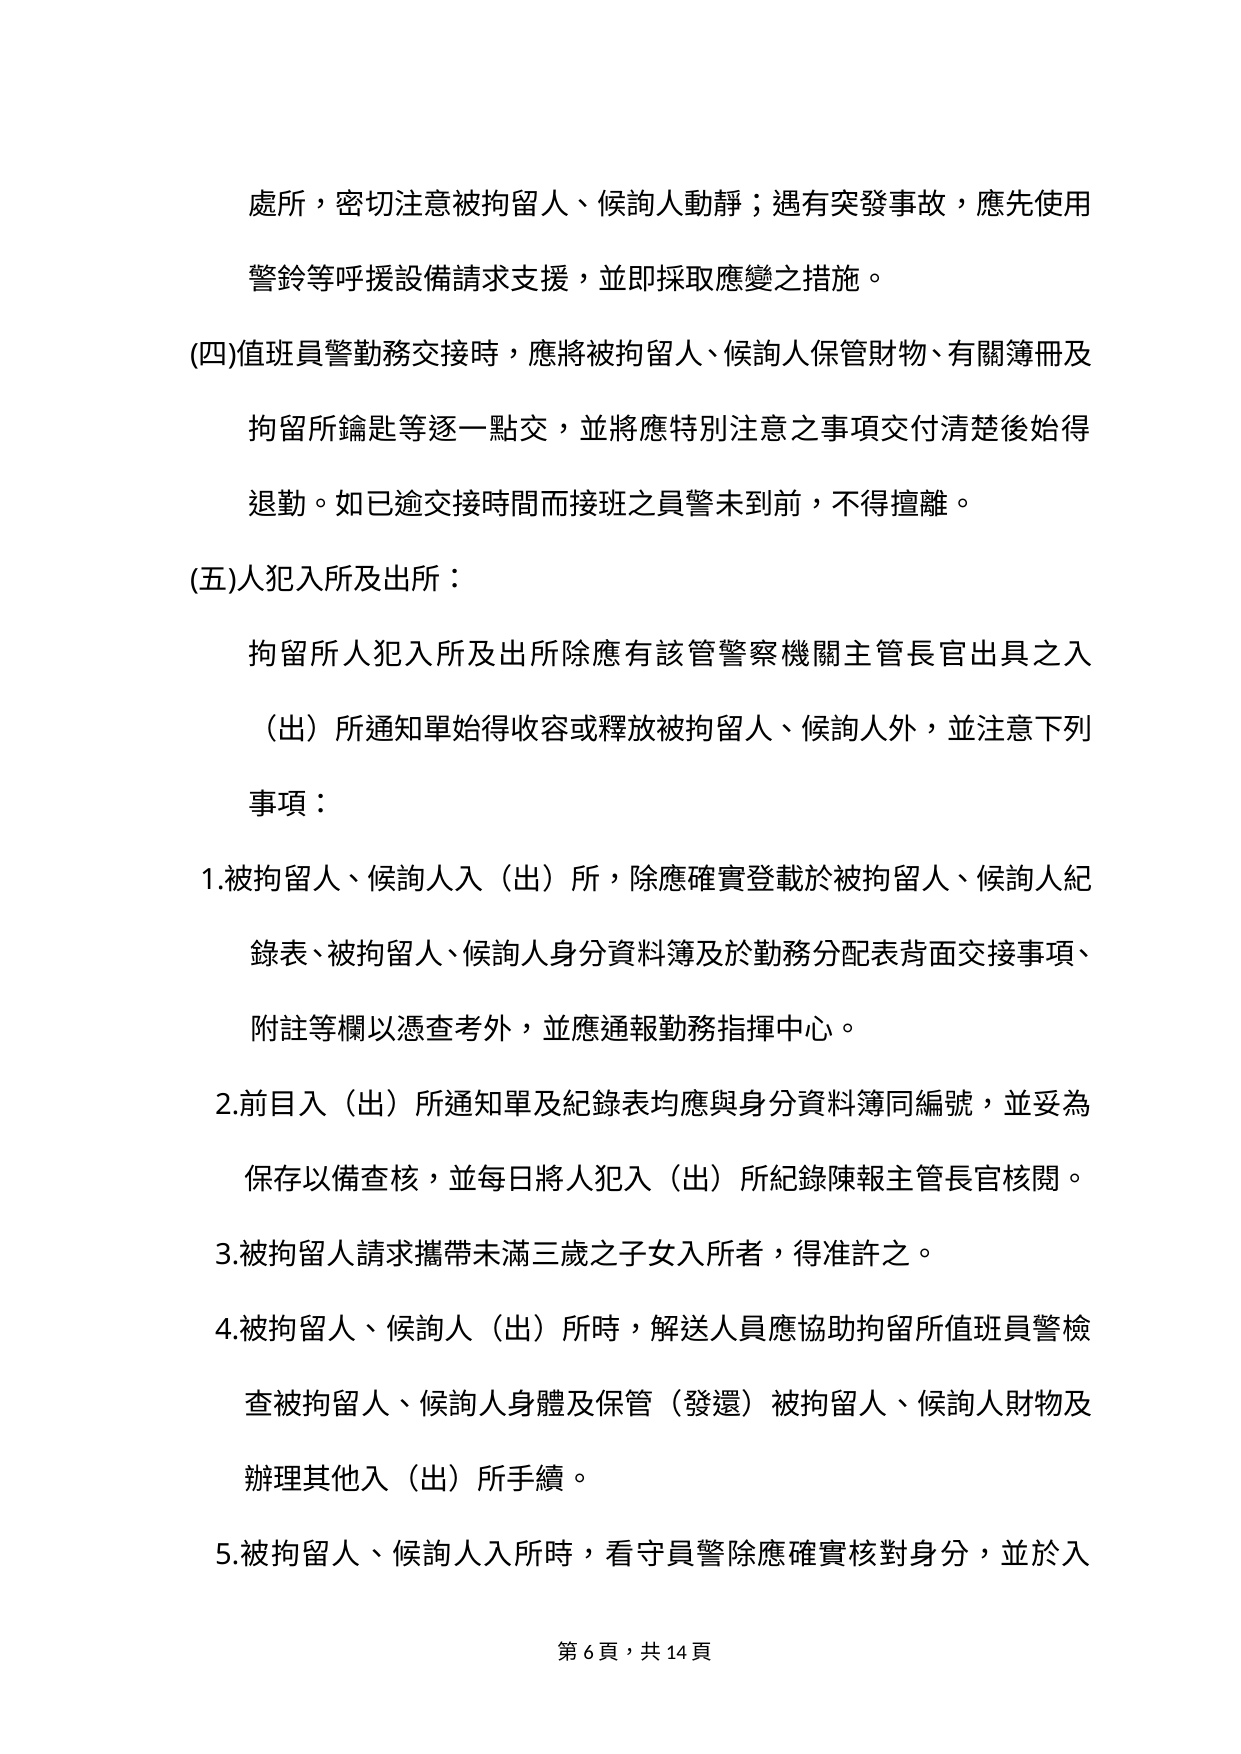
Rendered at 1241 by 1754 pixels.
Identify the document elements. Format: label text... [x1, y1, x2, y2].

text (四)值班員警勤務交接時，應將被拘留人、候詢人保管財物、有關簿冊及拘留所鑰匙等逐一點交，並將應特別注意之事項交付清楚後始得退勤。如已逾交接時間而接班之員警未到前，不得擅離。 [190, 314, 1092, 539]
text 4.被拘留人、候詢人（出）所時，解送人員應協助拘留所值班員警檢查被拘留人、候詢人身體及保管（發還）被拘留人、候詢人財物及辦理其他入（出）所手續。 [215, 1289, 1092, 1514]
text 1.被拘留人、候詢人入（出）所，除應確實登載於被拘留人、候詢人紀錄表、被拘留人、候詢人身分資料簿及於勤務分配表背面交接事項、附註等欄以憑查考外，並應通報勤務指揮中心。 [177, 839, 1092, 1064]
text (五)人犯入所及出所： 拘留所人犯入所及出所除應有該管警察機關主管長官出具之入（出）所通知單始得收容或釋放被拘留人、候詢人外，並注意下列事項： [190, 539, 1092, 839]
text 處所，密切注意被拘留人、候詢人動靜；遇有突發事故，應先使用警鈴等呼援設備請求支援，並即採取應變之措施。 [190, 164, 1092, 314]
text 3.被拘留人請求攜帶未滿三歲之子女入所者，得准許之。 [215, 1214, 1092, 1289]
text 5.被拘留人、候詢人入所時，看守員警除應確實核對身分，並於入（出）所單上捺印指紋外，並應確實檢查其身體、衣類及攜帶物品；檢查婦女之身體應由女警行之。但不能由女警行之者，應由其他適當之人陪同在場。 [215, 1514, 1092, 1589]
text 2.前目入（出）所通知單及紀錄表均應與身分資料簿同編號，並妥為保存以備查核，並每日將人犯入（出）所紀錄陳報主管長官核閱。 [215, 1064, 1092, 1214]
